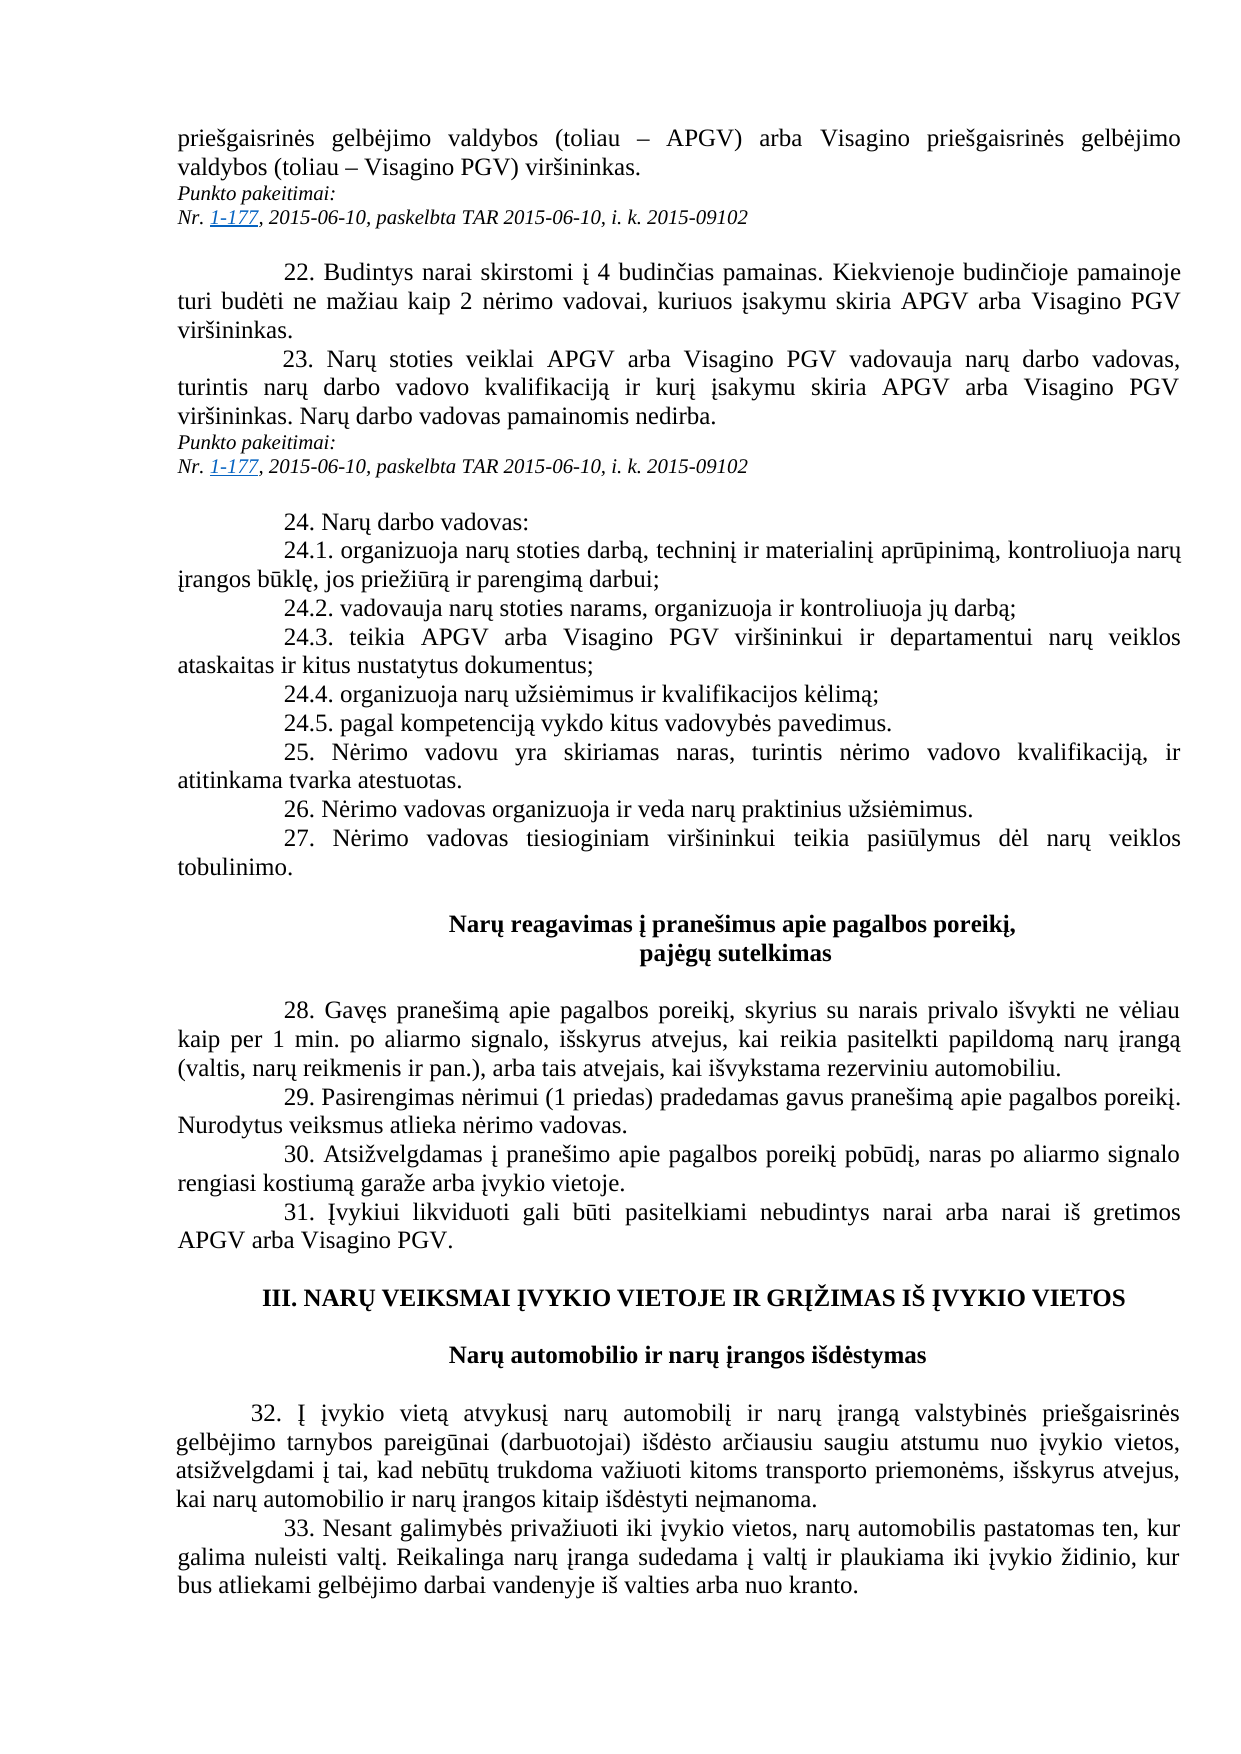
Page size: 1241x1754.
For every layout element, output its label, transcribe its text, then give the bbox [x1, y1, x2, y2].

text 23. Narų stoties veiklai APGV arba Visagino PGV vadovauja narų darbo vadovas, turintis narų darbo vadovo kvalifikaciją ir kurį įsakymu skiria APGV arba Visagino PGV viršininkas. Narų darbo vadovas pamainomis nedirba. [177, 344, 1181, 430]
text 24.5. pagal kompetenciją vykdo kitus vadovybės pavedimus. [177, 708, 1181, 737]
text 32. Į įvykio vietą atvykusį narų automobilį ir narų įrangą valstybinės priešgaisrinės gelbėjimo tarnybos pareigūnai (darbuotojai) išdėsto arčiausiu saugiu atstumu nuo įvykio vietos, atsižvelgdami į tai, kad nebūtų trukdoma važiuoti kitoms transporto priemonėms, išskyrus atvejus, kai narų automobilio ir narų įrangos kitaip išdėstyti neįmanoma. [176, 1398, 1181, 1513]
text Punkto pakeitimai: [177, 430, 1181, 454]
text 26. Nėrimo vadovas organizuoja ir veda narų praktinius užsiėmimus. [177, 794, 1181, 823]
text 24.1. organizuoja narų stoties darbą, techninį ir materialinį aprūpinimą, kontroliuoja narų įrangos būklę, jos priežiūrą ir parengimą darbui; [177, 536, 1181, 593]
text Nr. 1-177, 2015-06-10, paskelbta TAR 2015-06-10, i. k. 2015-09102 [177, 205, 1181, 229]
text 30. Atsižvelgdamas į pranešimo apie pagalbos poreikį pobūdį, naras po aliarmo signalo rengiasi kostiumą garaže arba įvykio vietoje. [177, 1139, 1181, 1197]
text Narų reagavimas į pranešimus apie pagalbos poreikį, [177, 909, 1181, 938]
text priešgaisrinės gelbėjimo valdybos (toliau – APGV) arba Visagino priešgaisrinės gelbėjimo valdybos (toliau – Visagino PGV) viršininkas. [177, 123, 1181, 181]
text 24.4. organizuoja narų užsiėmimus ir kvalifikacijos kėlimą; [177, 679, 1181, 708]
text pajėgų sutelkimas [177, 938, 1181, 967]
text Punkto pakeitimai: [177, 181, 1181, 205]
text III. NARŲ VEIKSMAI ĮVYKIO VIETOJE IR GRĮŽIMAS IŠ ĮVYKIO VIETOS [207, 1283, 1181, 1312]
text 33. Nesant galimybės privažiuoti iki įvykio vietos, narų automobilis pastatomas ten, kur galima nuleisti valtį. Reikalinga narų įranga sudedama į valtį ir plaukiama iki įvykio židinio, kur bus atliekami gelbėjimo darbai vandenyje iš valties arba nuo kranto. [177, 1513, 1181, 1599]
text 29. Pasirengimas nėrimui (1 priedas) pradedamas gavus pranešimą apie pagalbos poreikį. Nurodytus veiksmus atlieka nėrimo vadovas. [177, 1082, 1181, 1139]
text Narų automobilio ir narų įrangos išdėstymas [207, 1341, 1181, 1369]
text 24. Narų darbo vadovas: [177, 507, 1181, 536]
text 24.2. vadovauja narų stoties narams, organizuoja ir kontroliuoja jų darbą; [183, 593, 1181, 622]
text 24.3. teikia APGV arba Visagino PGV viršininkui ir departamentui narų veiklos ataskaitas ir kitus nustatytus dokumentus; [177, 622, 1181, 679]
text Nr. 1-177, 2015-06-10, paskelbta TAR 2015-06-10, i. k. 2015-09102 [177, 454, 1181, 478]
text 25. Nėrimo vadovu yra skiriamas naras, turintis nėrimo vadovo kvalifikaciją, ir atitinkama tvarka atestuotas. [177, 737, 1181, 794]
text 28. Gavęs pranešimą apie pagalbos poreikį, skyrius su narais privalo išvykti ne vėliau kaip per 1 min. po aliarmo signalo, išskyrus atvejus, kai reikia pasitelkti papildomą narų įrangą (valtis, narų reikmenis ir pan.), arba tais atvejais, kai išvykstama rezerviniu automobiliu. [177, 996, 1181, 1082]
text 27. Nėrimo vadovas tiesioginiam viršininkui teikia pasiūlymus dėl narų veiklos tobulinimo. [177, 823, 1181, 881]
text 31. Įvykiui likviduoti gali būti pasitelkiami nebudintys narai arba narai iš gretimos APGV arba Visagino PGV. [177, 1197, 1181, 1254]
text 22. Budintys narai skirstomi į 4 budinčias pamainas. Kiekvienoje budinčioje pamainoje turi budėti ne mažiau kaip 2 nėrimo vadovai, kuriuos įsakymu skiria APGV arba Visagino PGV viršininkas. [177, 257, 1181, 344]
